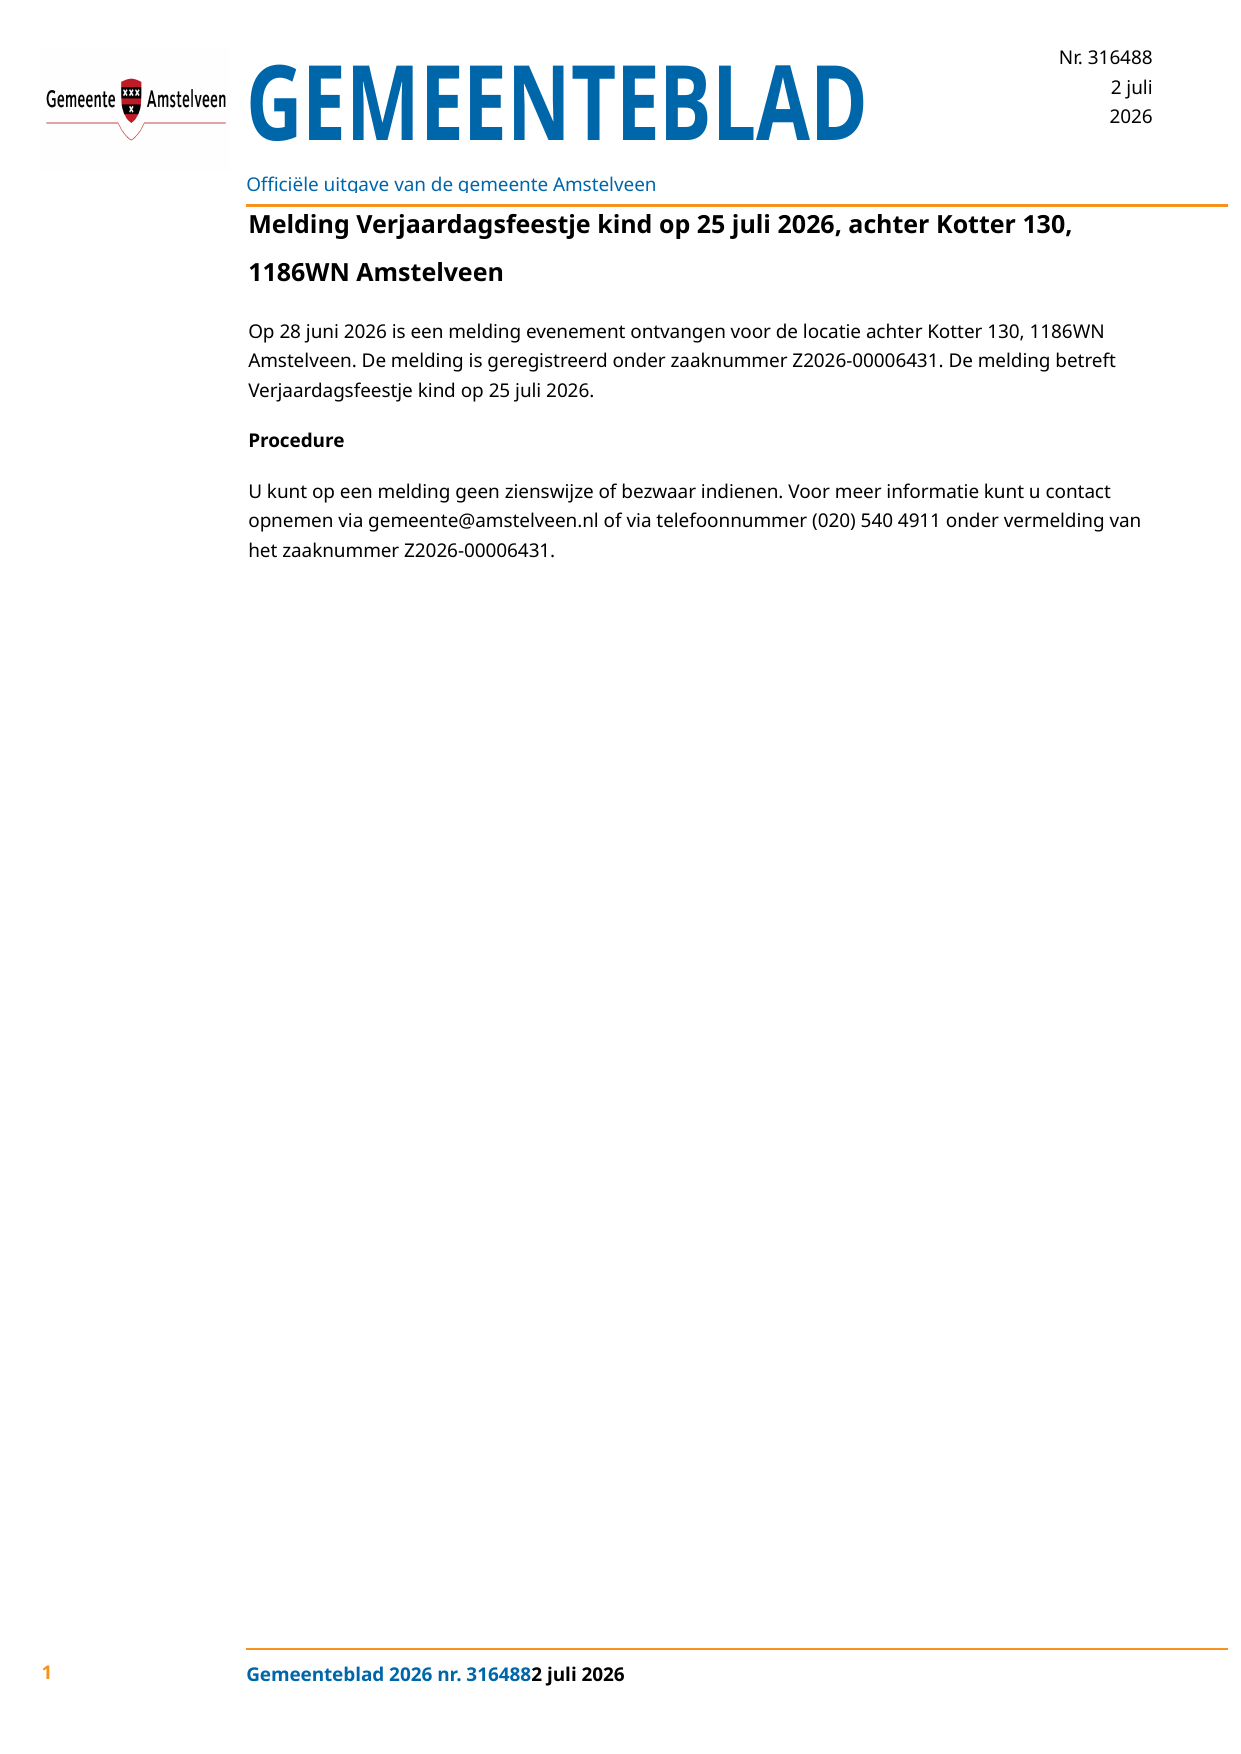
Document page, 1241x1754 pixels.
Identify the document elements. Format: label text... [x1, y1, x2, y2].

text Procedure [248, 427, 1152, 453]
text Op 28 juni 2026 is een melding evenement ontvangen voor de locatie achter Kotter 130, 1186WN Amstelveen. De melding is geregistreerd onder zaaknummer Z2026-00006431. De melding betreft Verjaardagsfeestje kind op 25 juli 2026. [248, 318, 1152, 403]
text U kunt op een melding geen zienswijze of bezwaar indienen. Voor meer informatie kunt u contact opnemen via gemeente@amstelveen.nl of via telefoonnummer (020) 540 4911 onder vermelding van het zaaknummer Z2026-00006431. [248, 478, 1152, 563]
picture [41, 47, 231, 172]
text Melding Verjaardagsfeestje kind op 25 juli 2026, achter Kotter 130, 1186WN Amstelveen [248, 207, 1152, 288]
